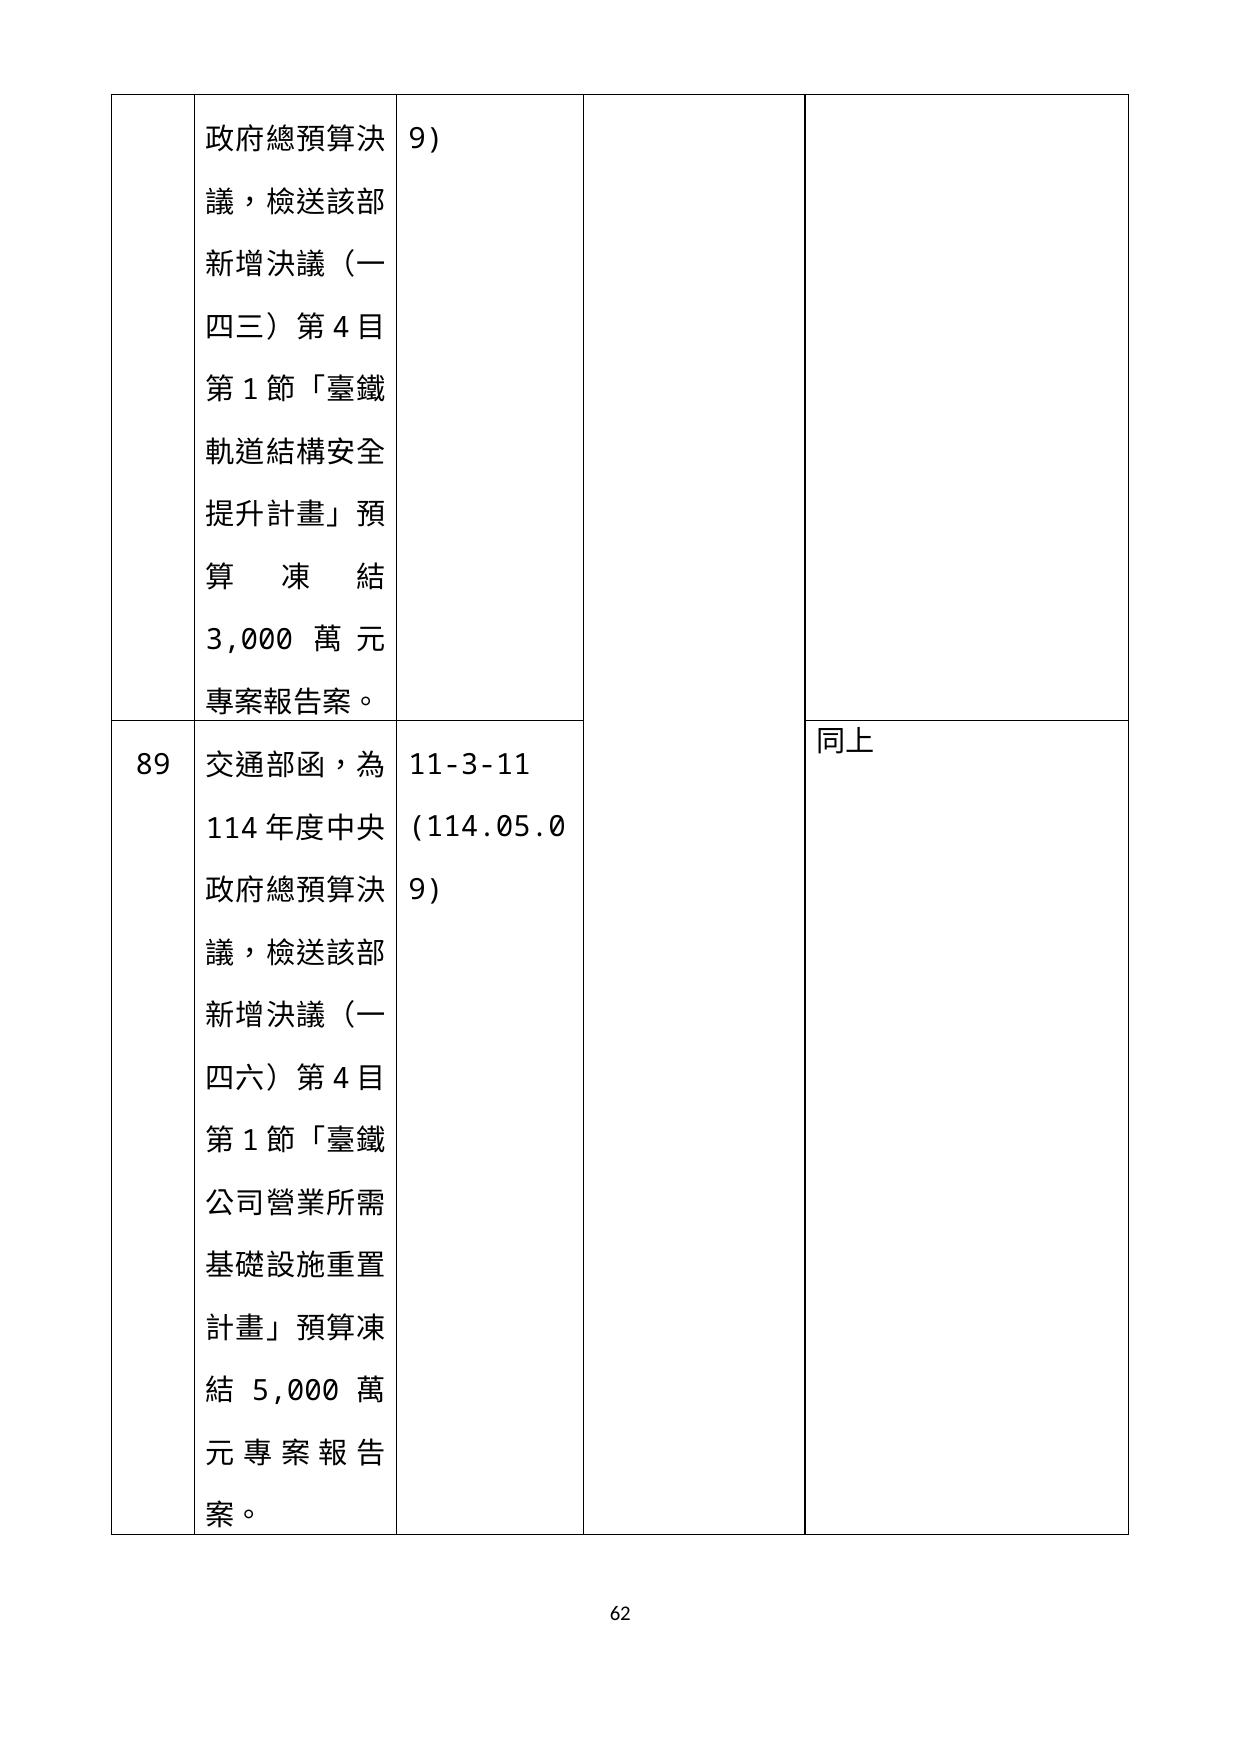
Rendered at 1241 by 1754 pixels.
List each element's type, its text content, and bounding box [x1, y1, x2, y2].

table_cell [112, 95, 194, 720]
table_cell 政府總預算決議，檢送該部新增決議（一四三）第4目第1節「臺鐵軌道結構安全提升計畫」預算凍結3,000萬元專案報告案。 [195, 95, 396, 720]
table_cell [806, 95, 1128, 720]
table_cell 11-3-11 (114.05.09) [397, 721, 583, 1534]
table_cell 同上 [806, 721, 1128, 1534]
table_cell 89 [112, 721, 194, 1534]
table_cell 9) [397, 95, 583, 720]
table_cell [584, 95, 804, 1534]
table_cell 交通部函，為114年度中央政府總預算決議，檢送該部新增決議（一四六）第4目第1節「臺鐵公司營業所需基礎設施重置計畫」預算凍結5,000萬元專案報告案。 [195, 721, 396, 1534]
